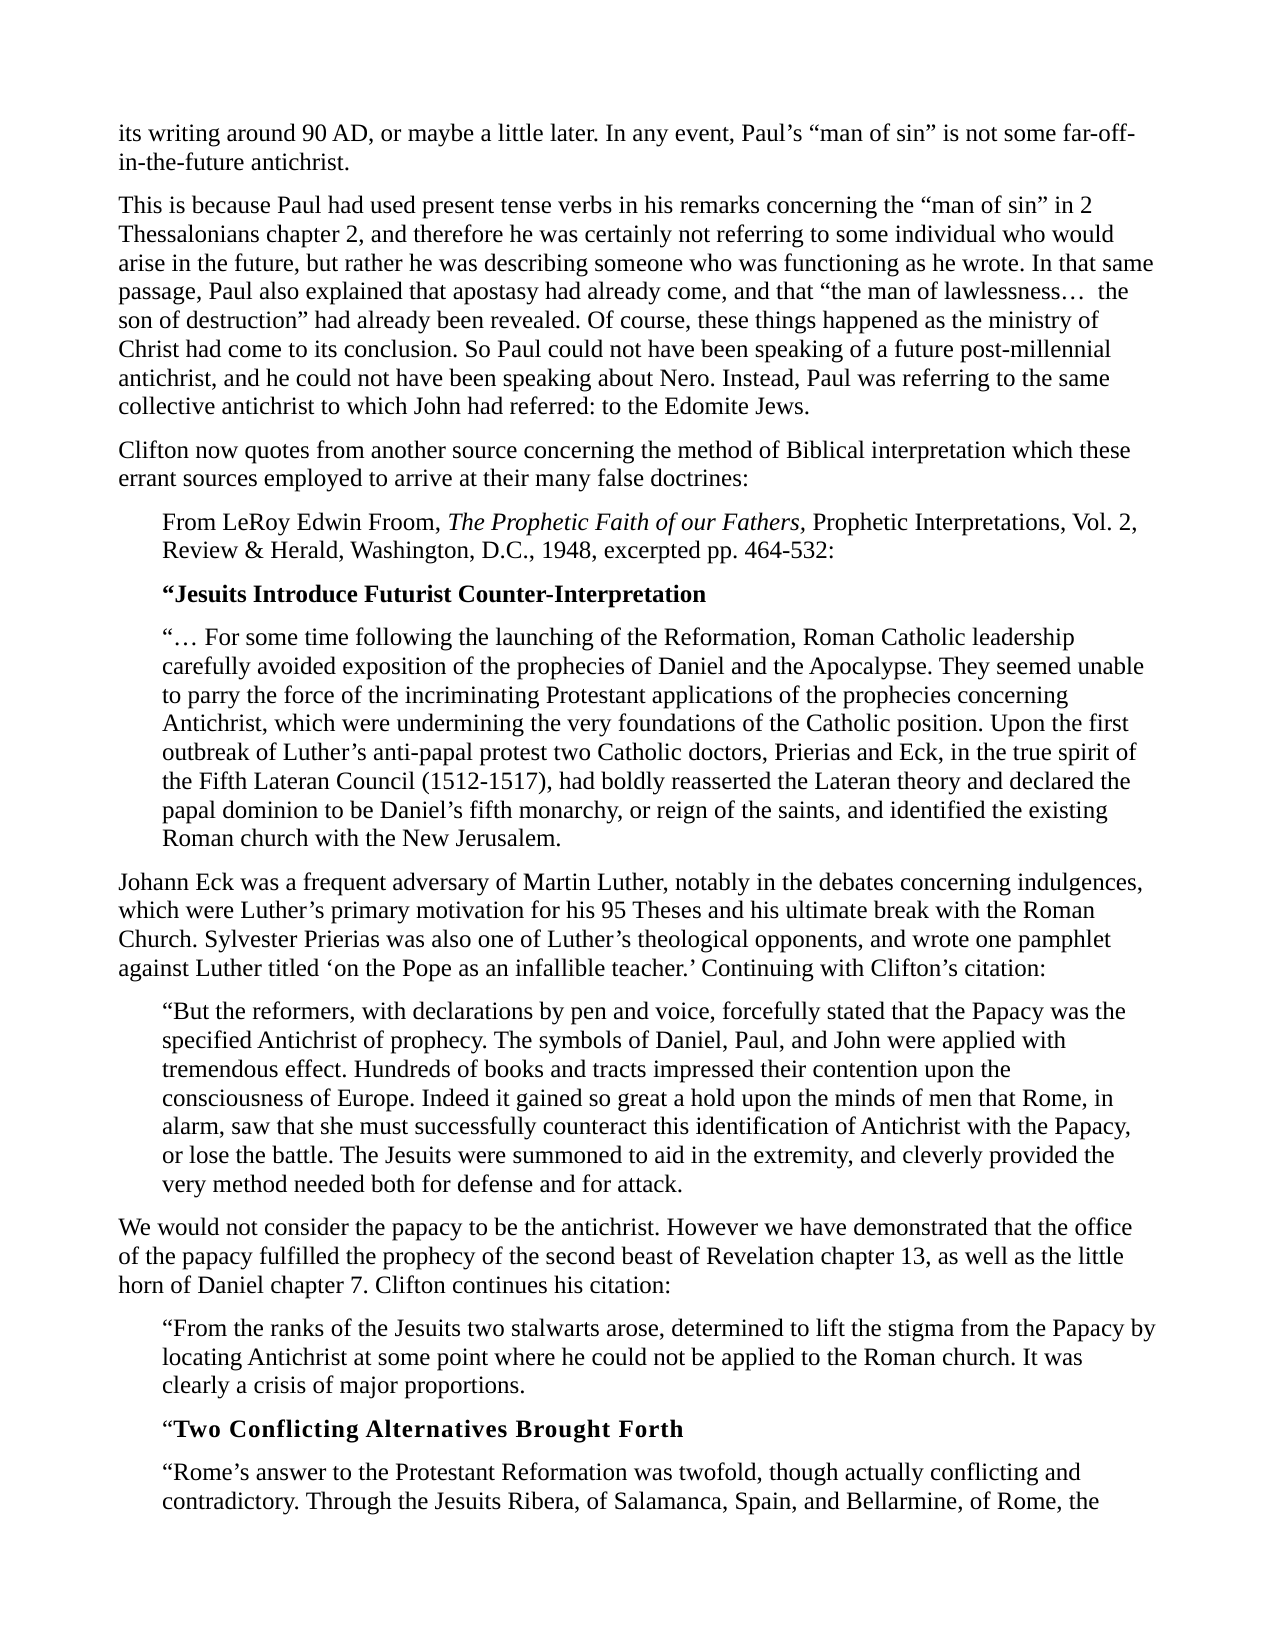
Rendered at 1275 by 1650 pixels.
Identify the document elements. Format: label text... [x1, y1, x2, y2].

text From LeRoy Edwin Froom, The Prophetic Faith of our Fathers, Prophetic Interpretations, Vol. 2, Review & Herald, Washington, D.C., 1948, excerpted pp. 464-532: [162, 507, 1157, 564]
text “But the reformers, with declarations by pen and voice, forcefully stated that the Papacy was the specified Antichrist of prophecy. The symbols of Daniel, Paul, and John were applied with tremendous effect. Hundreds of books and tracts impressed their contention upon the consciousness of Europe. Indeed it gained so great a hold upon the minds of men that Rome, in alarm, saw that she must successfully counteract this identification of Antichrist with the Papacy, or lose the battle. The Jesuits were summoned to aid in the extremity, and cleverly provided the very method needed both for defense and for attack. [162, 996, 1157, 1198]
text Clifton now quotes from another source concerning the method of Biblical interpretation which these errant sources employed to arrive at their many false doctrines: [118, 435, 1157, 492]
text “Jesuits Introduce Futurist Counter-Interpretation [162, 579, 1157, 608]
text its writing around 90 AD, or maybe a little later. In any event, Paul’s “man of sin” is not some far-off-in-the-future antichrist. [118, 118, 1157, 176]
text Johann Eck was a frequent adversary of Martin Luther, notably in the debates concerning indulgences, which were Luther’s primary motivation for his 95 Theses and his ultimate break with the Roman Church. Sylvester Prierias was also one of Luther’s theological opponents, and wrote one pamphlet against Luther titled ‘on the Pope as an infallible teacher.’ Continuing with Clifton’s citation: [118, 867, 1157, 982]
text “… For some time following the launching of the Reformation, Roman Catholic leadership carefully avoided exposition of the prophecies of Daniel and the Apocalypse. They seemed unable to parry the force of the incriminating Protestant applications of the prophecies concerning Antichrist, which were undermining the very foundations of the Catholic position. Upon the first outbreak of Luther’s anti-papal protest two Catholic doctors, Prierias and Eck, in the true spirit of the Fifth Lateran Council (1512-1517), had boldly reasserted the Lateran theory and declared the papal dominion to be Daniel’s fifth monarchy, or reign of the saints, and identified the existing Roman church with the New Jerusalem. [162, 622, 1157, 852]
text “Rome’s answer to the Protestant Reformation was twofold, though actually conflicting and contradictory. Through the Jesuits Ribera, of Salamanca, Spain, and Bellarmine, of Rome, the [162, 1457, 1157, 1515]
text We would not consider the papacy to be the antichrist. However we have demonstrated that the office of the papacy fulfilled the prophecy of the second beast of Revelation chapter 13, as well as the little horn of Daniel chapter 7. Clifton continues his citation: [118, 1212, 1157, 1298]
text “From the ranks of the Jesuits two stalwarts arose, determined to lift the stigma from the Papacy by locating Antichrist at some point where he could not be applied to the Roman church. It was clearly a crisis of major proportions. [162, 1313, 1157, 1399]
text This is because Paul had used present tense verbs in his remarks concerning the “man of sin” in 2 Thessalonians chapter 2, and therefore he was certainly not referring to some individual who would arise in the future, but rather he was describing someone who was functioning as he wrote. In that same passage, Paul also explained that apostasy had already come, and that “the man of lawlessness… the son of destruction” had already been revealed. Of course, these things happened as the ministry of Christ had come to its conclusion. So Paul could not have been speaking of a future post-millennial antichrist, and he could not have been speaking about Nero. Instead, Paul was referring to the same collective antichrist to which John had referred: to the Edomite Jews. [118, 190, 1157, 420]
text “Two Conflicting Alternatives Brought Forth [162, 1414, 1157, 1443]
